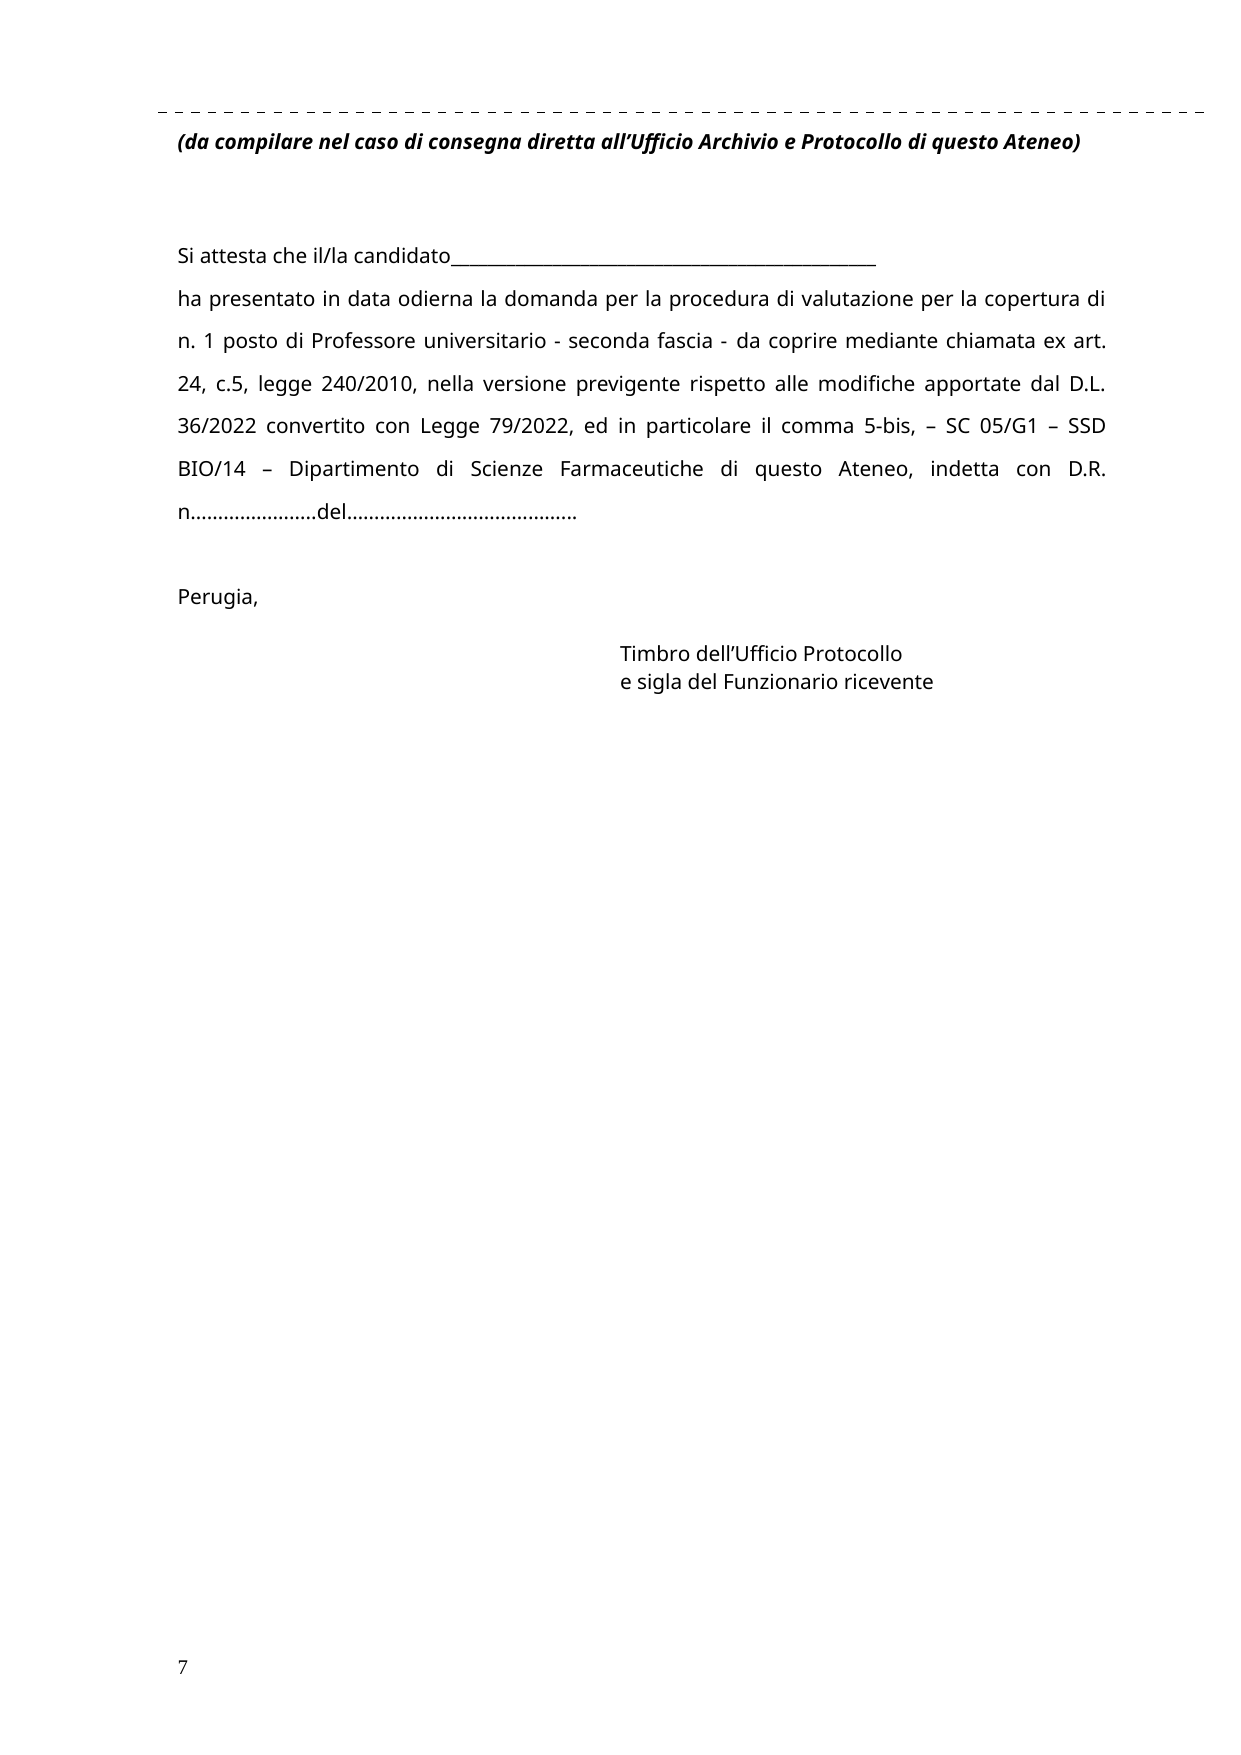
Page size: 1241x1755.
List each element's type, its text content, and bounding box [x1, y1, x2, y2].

text Perugia, [177, 582, 1107, 611]
text (da compilare nel caso di consegna diretta all’Ufficio Archivio e Protocollo di questo Ateneo) [177, 127, 1107, 156]
text Timbro dell’Ufficio Protocollo [177, 639, 1107, 667]
text ha presentato in data odierna la domanda per la procedura di valutazione per la copertura di n. 1 posto di Professore universitario - seconda fascia - da coprire mediante chiamata ex art. 24, c.5, legge 240/2010, nella versione previgente rispetto alle modifiche apportate dal D.L. 36/2022 convertito con Legge 79/2022, ed in particolare il comma 5-bis, – SC 05/G1 – SSD BIO/14 – Dipartimento di Scienze Farmaceutiche di questo Ateneo, indetta con D.R. n…………………..del…………………………………... [177, 284, 1107, 525]
text Si attesta che il/la candidato______________________________________________ [177, 241, 1107, 270]
text e sigla del Funzionario ricevente [177, 667, 1107, 696]
